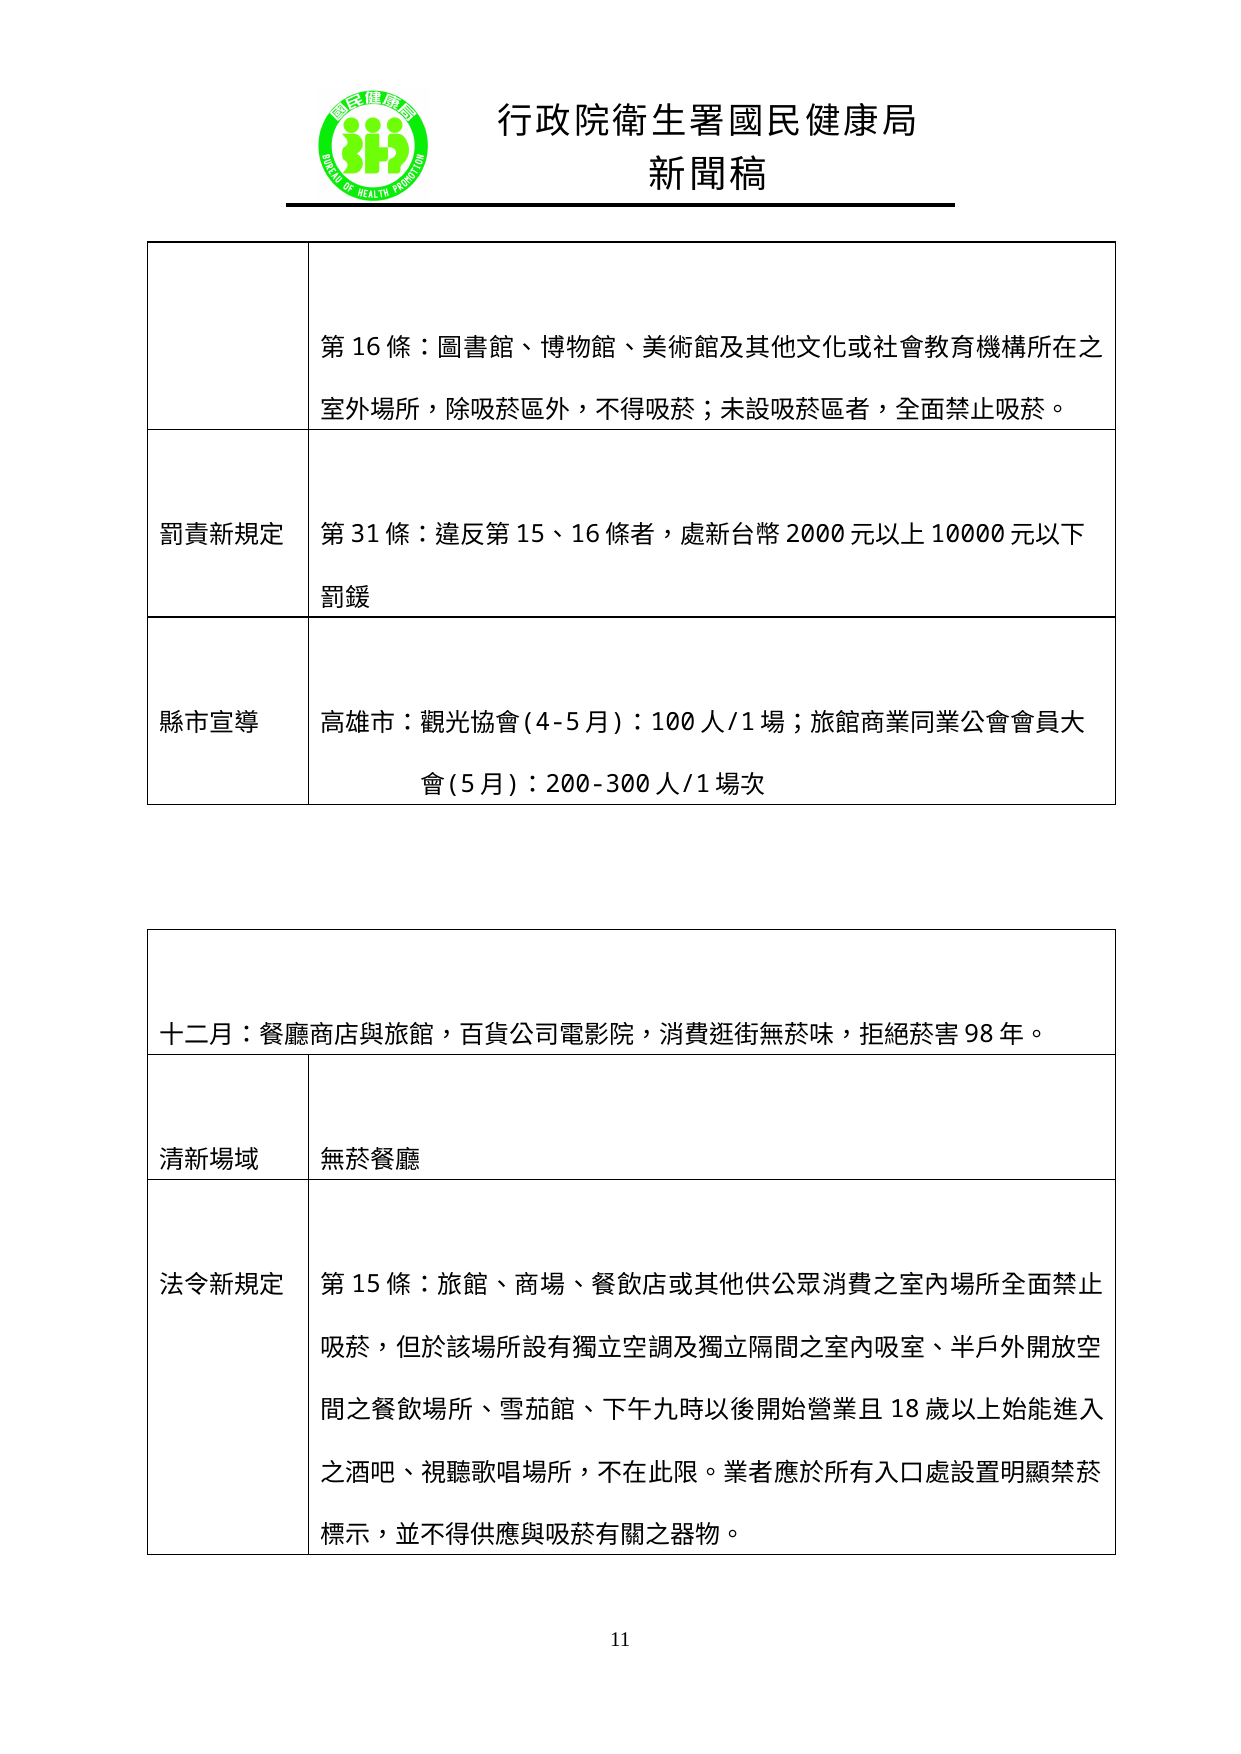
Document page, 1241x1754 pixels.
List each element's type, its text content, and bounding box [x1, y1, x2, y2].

table_cell 法令新規定 [148, 1180, 308, 1554]
table_header 十二月：餐廳商店與旅館，百貨公司電影院，消費逛街無菸味，拒絕菸害98年。 [148, 930, 1115, 1054]
table_cell 清新場域 [148, 1055, 308, 1179]
table_cell 第16條：圖書館、博物館、美術館及其他文化或社會教育機構所在之室外場所，除吸菸區外，不得吸菸；未設吸菸區者，全面禁止吸菸。 [309, 243, 1115, 429]
table_cell 第31條：違反第15、16條者，處新台幣2000元以上10000元以下罰鍰 [309, 430, 1115, 616]
table_cell 無菸餐廳 [309, 1055, 1115, 1179]
table_cell [148, 243, 308, 429]
table_cell 第15條：旅館、商場、餐飲店或其他供公眾消費之室內場所全面禁止吸菸，但於該場所設有獨立空調及獨立隔間之室內吸室、半戶外開放空間之餐飲場所、雪茄館、下午九時以後開始營業且18歲以上始能進入之酒吧、視聽歌唱場所，不在此限。業者應於所有入口處設置明顯禁菸標示，並不得供應與吸菸有關之器物。 [309, 1180, 1115, 1554]
table_cell 高雄市：觀光協會(4-5月)：100人/1場；旅館商業同業公會會員大會(5月)：200-300人/1場次 [309, 618, 1115, 804]
table_cell 罰責新規定 [148, 430, 308, 616]
table_cell 縣市宣導 [148, 618, 308, 804]
